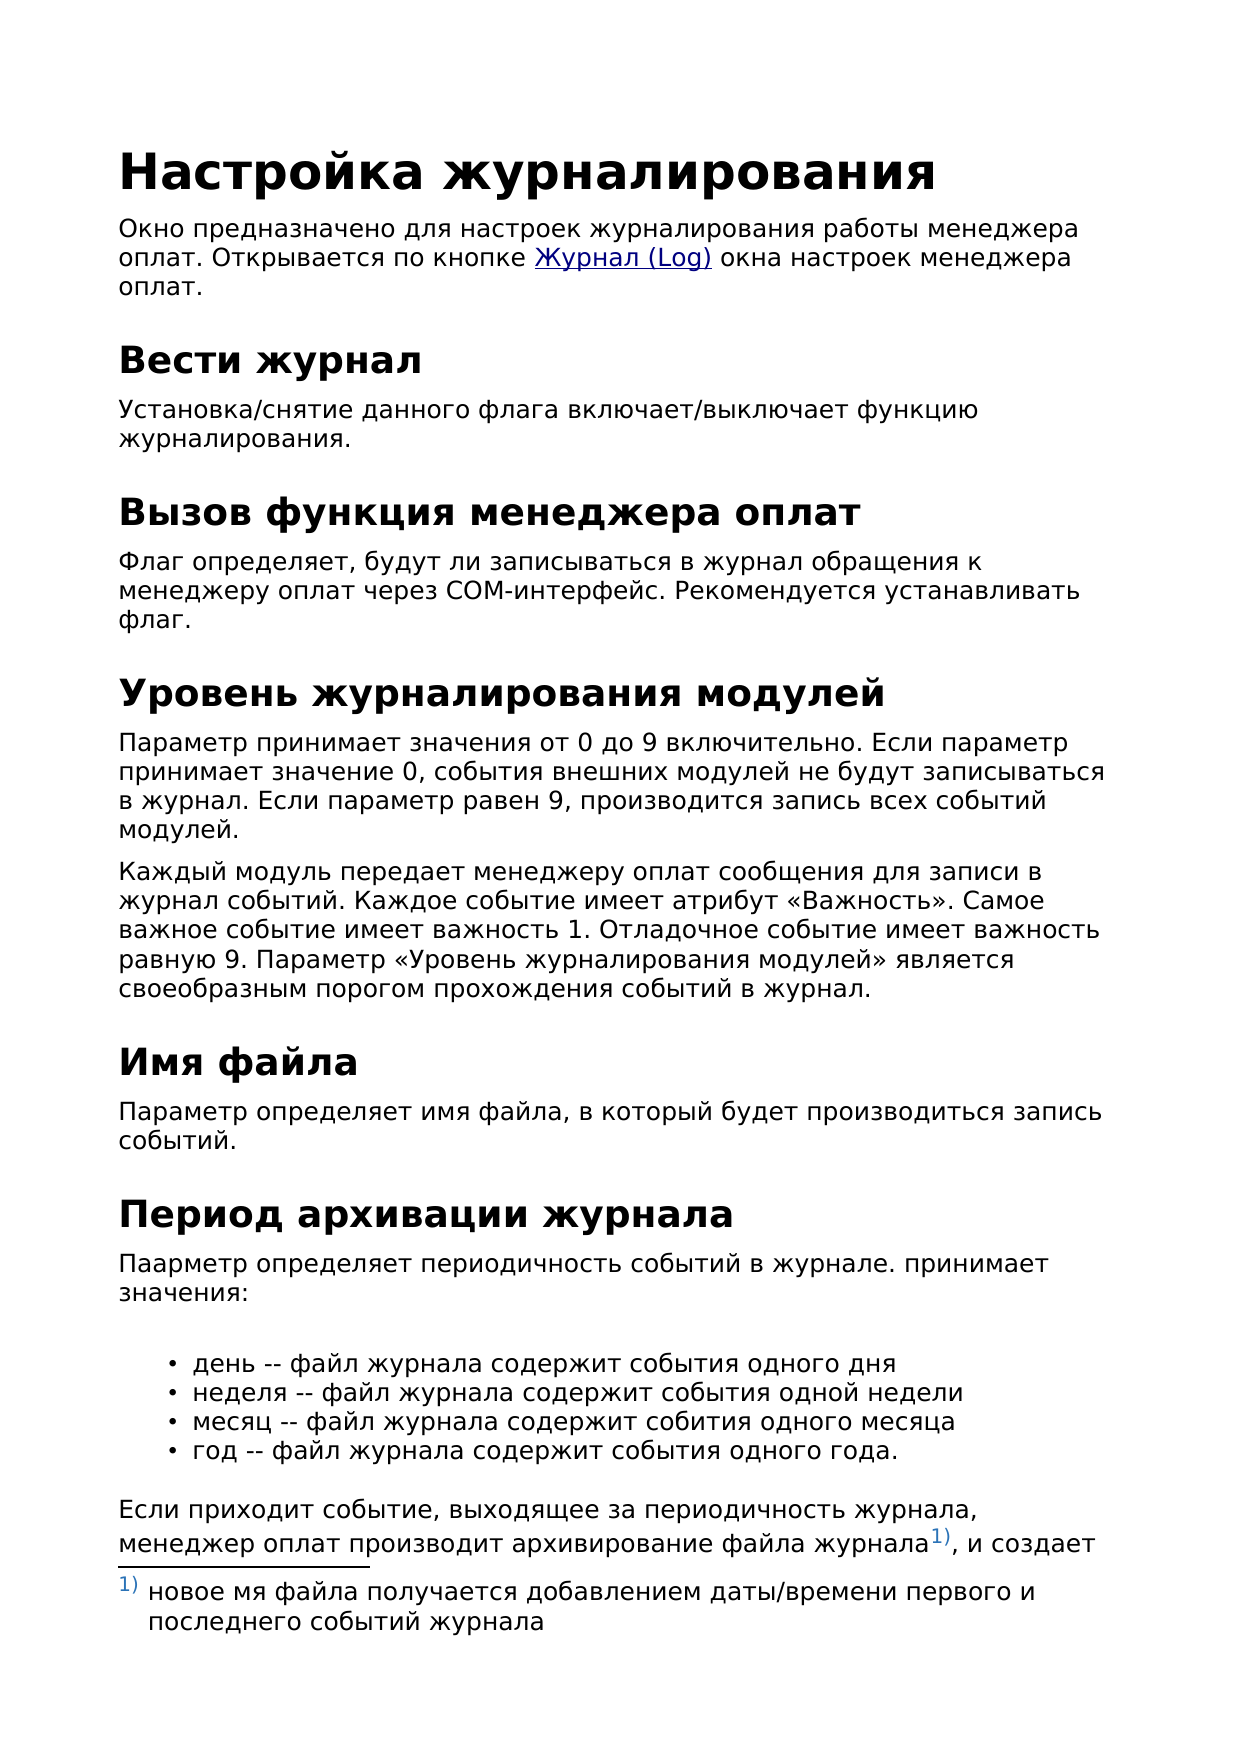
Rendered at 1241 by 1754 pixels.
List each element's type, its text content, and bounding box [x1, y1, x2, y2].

list день -- файл журнала содержит события одного дня [177, 1349, 1122, 1378]
list месяц -- файл журнала содержит собития одного месяца [177, 1407, 1122, 1437]
subtitle Уровень журналирования модулей [118, 672, 1122, 716]
subtitle Вызов функция менеджера оплат [118, 491, 1122, 534]
text Параметр принимает значения от 0 до 9 включительно. Если параметр принимает значение 0, события внешних модулей не будут записываться в журнал. Если параметр равен 9, производится запись всех событий модулей. [118, 728, 1122, 845]
text Если приходит событие, выходящее за периодичность журнала, менеджер оплат производит архивирование файла журнала, и создает новый журнал. [118, 1495, 1122, 1558]
text новое мя файла получается добавлением даты/времени первого и последнего событий журнала [118, 1573, 1122, 1636]
subtitle Имя файла [118, 1041, 1122, 1084]
text Установка/снятие данного флага включает/выключает функцию журналирования. [118, 395, 1122, 453]
subtitle Вести журнал [118, 339, 1122, 382]
subtitle Настройка журналирования [118, 143, 1122, 201]
text Каждый модуль передает менеджеру оплат сообщения для записи в журнал событий. Каждое событие имеет атрибут «Важность». Самое важное событие имеет важность 1. Отладочное событие имеет важность равную 9. Параметр «Уровень журналирования модулей» является своеобразным порогом прохождения событий в журнал. [118, 857, 1122, 1003]
text Параметр определяет имя файла, в который будет производиться запись событий. [118, 1097, 1122, 1155]
list неделя -- файл журнала содержит события одной недели [177, 1378, 1122, 1407]
text Флаг определяет, будут ли записываться в журнал обращения к менеджеру оплат через COM-интерфейс. Рекомендуется устанавливать флаг. [118, 547, 1122, 634]
text Паарметр определяет периодичность событий в журнале. принимает значения: [118, 1249, 1122, 1307]
subtitle Период архивации журнала [118, 1193, 1122, 1236]
text Окно предназначено для настроек журналирования работы менеджера оплат. Открывается по кнопке Журнал (Log) окна настроек менеджера оплат. [118, 214, 1122, 301]
list год -- файл журнала содержит события одного года. [177, 1437, 1122, 1466]
